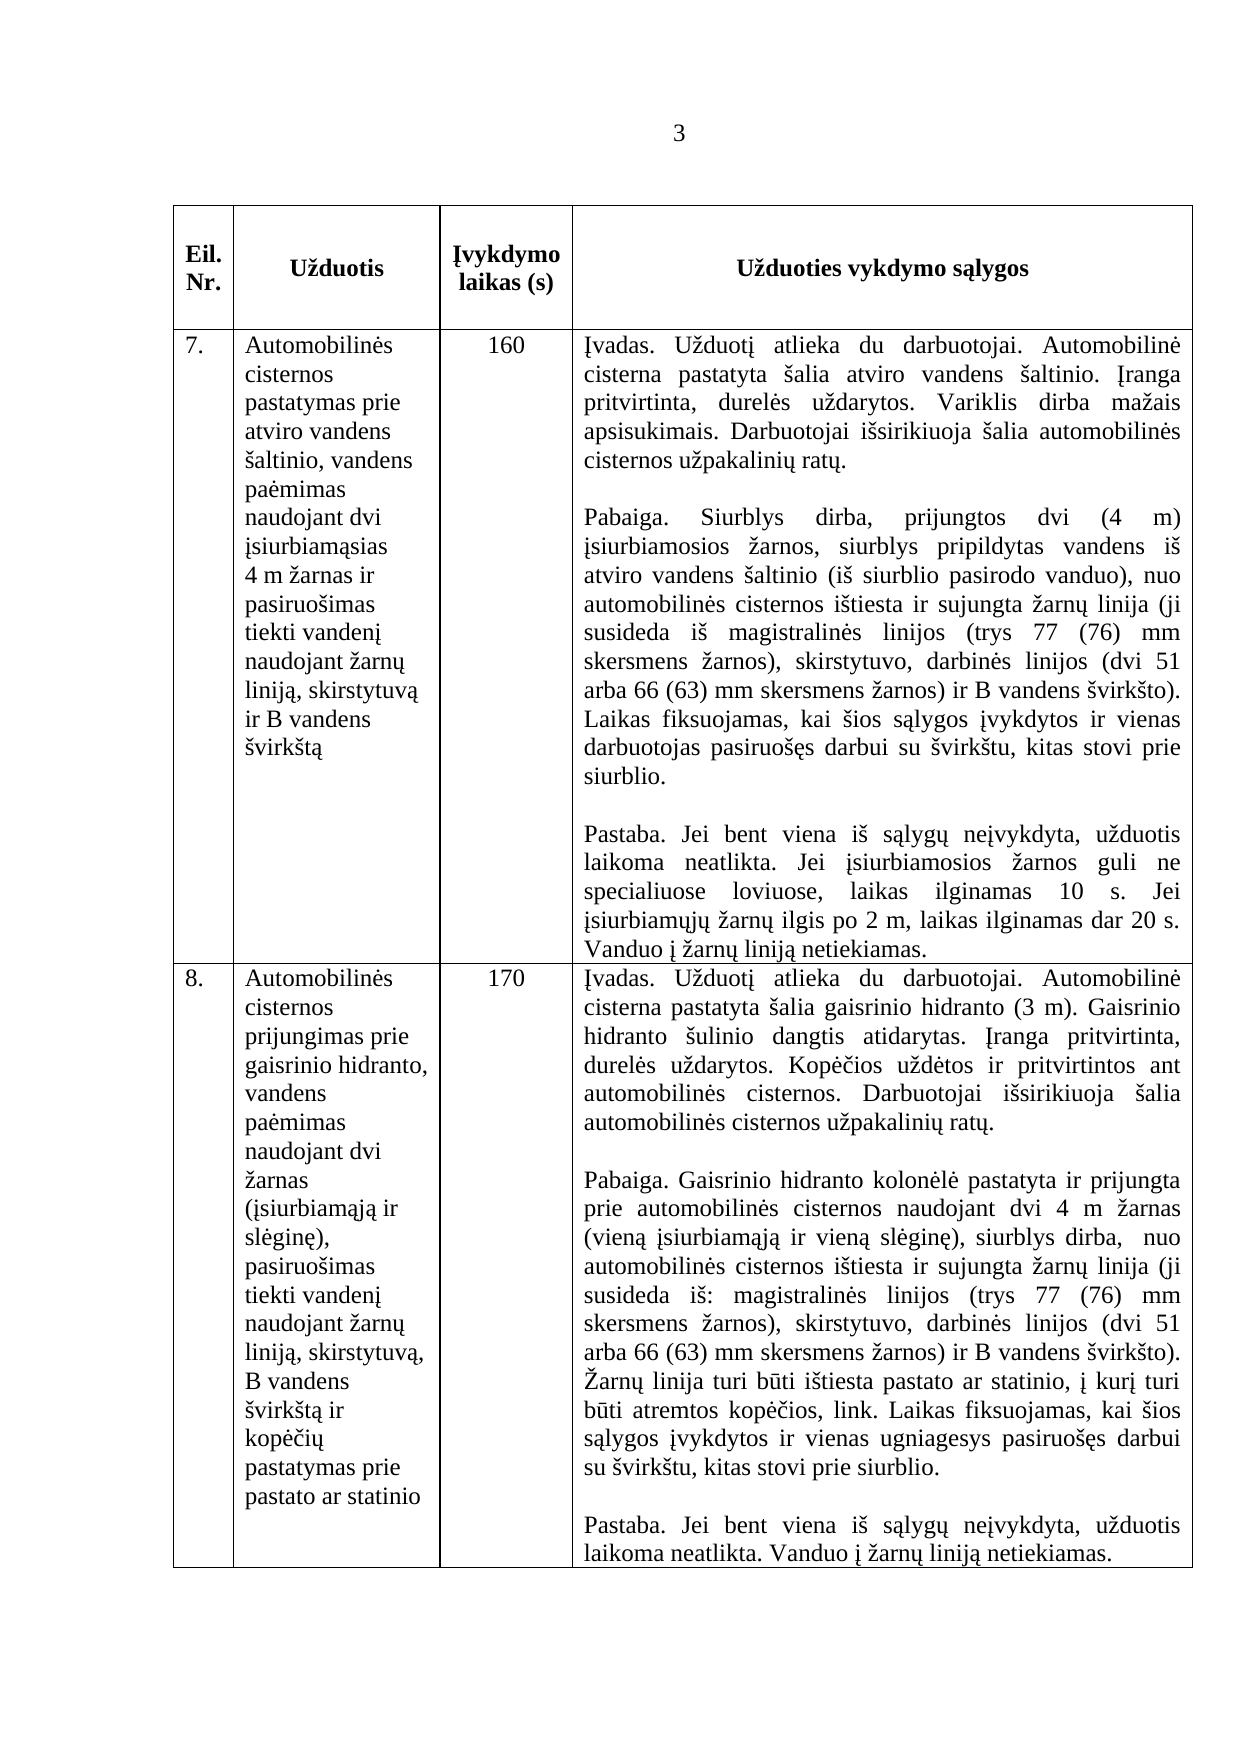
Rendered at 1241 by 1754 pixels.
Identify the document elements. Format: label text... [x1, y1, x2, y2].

table_cell 170 [441, 964, 572, 1567]
table_header Eil.Nr. [174, 206, 233, 329]
table_cell Automobilinės cisternos prijungimas prie gaisrinio hidranto, vandens paėmimas naudojant dvi žarnas (įsiurbiamąją ir slėginę), pasiruošimas tiekti vandenį naudojant žarnų liniją, skirstytuvą, B vandens švirkštą ir kopėčių pastatymas prie pastato ar statinio [234, 964, 439, 1567]
table_cell Automobilinės cisternos pastatymas prie atviro vandens šaltinio, vandens paėmimas naudojant dvi įsiurbiamąsias 4 m žarnas ir pasiruošimas tiekti vandenį naudojant žarnų liniją, skirstytuvą ir B vandens švirkštą [234, 330, 439, 962]
table_header Įvykdymo laikas (s) [441, 206, 572, 329]
table_cell 160 [441, 330, 572, 962]
table_cell Įvadas. Užduotį atlieka du darbuotojai. Automobilinė cisterna pastatyta šalia atviro vandens šaltinio. Įranga pritvirtinta, durelės uždarytos. Variklis dirba mažais apsisukimais. Darbuotojai išsirikiuoja šalia automobilinės cisternos užpakalinių ratų. Pabaiga. Siurblys dirba, prijungtos dvi (4 m) įsiurbiamosios žarnos, siurblys pripildytas vandens iš atviro vandens šaltinio (iš siurblio pasirodo vanduo), nuo automobilinės cisternos ištiesta ir sujungta žarnų linija (ji susideda iš magistralinės linijos (trys 77 (76) mm skersmens žarnos), skirstytuvo, darbinės linijos (dvi 51 arba 66 (63) mm skersmens žarnos) ir B vandens švirkšto). Laikas fiksuojamas, kai šios sąlygos įvykdytos ir vienas darbuotojas pasiruošęs darbui su švirkštu, kitas stovi prie siurblio. Pastaba. Jei bent viena iš sąlygų neįvykdyta, užduotis laikoma neatlikta. Jei įsiurbiamosios žarnos guli ne specialiuose loviuose, laikas ilginamas 10 s. Jei įsiurbiamųjų žarnų ilgis po 2 m, laikas ilginamas dar 20 s. Vanduo į žarnų liniją netiekiamas. [573, 330, 1192, 962]
table_cell Įvadas. Užduotį atlieka du darbuotojai. Automobilinė cisterna pastatyta šalia gaisrinio hidranto (3 m). Gaisrinio hidranto šulinio dangtis atidarytas. Įranga pritvirtinta, durelės uždarytos. Kopėčios uždėtos ir pritvirtintos ant automobilinės cisternos. Darbuotojai išsirikiuoja šalia automobilinės cisternos užpakalinių ratų. Pabaiga. Gaisrinio hidranto kolonėlė pastatyta ir prijungta prie automobilinės cisternos naudojant dvi 4 m žarnas (vieną įsiurbiamąją ir vieną slėginę), siurblys dirba, nuo automobilinės cisternos ištiesta ir sujungta žarnų linija (ji susideda iš: magistralinės linijos (trys 77 (76) mm skersmens žarnos), skirstytuvo, darbinės linijos (dvi 51 arba 66 (63) mm skersmens žarnos) ir B vandens švirkšto). Žarnų linija turi būti ištiesta pastato ar statinio, į kurį turi būti atremtos kopėčios, link. Laikas fiksuojamas, kai šios sąlygos įvykdytos ir vienas ugniagesys pasiruošęs darbui su švirkštu, kitas stovi prie siurblio. Pastaba. Jei bent viena iš sąlygų neįvykdyta, užduotis laikoma neatlikta. Vanduo į žarnų liniją netiekiamas. [573, 964, 1192, 1567]
table_header Užduotis [234, 206, 439, 329]
table_header Užduoties vykdymo sąlygos [573, 206, 1192, 329]
table_cell 7. [174, 330, 233, 962]
table_cell 8. [174, 964, 233, 1567]
